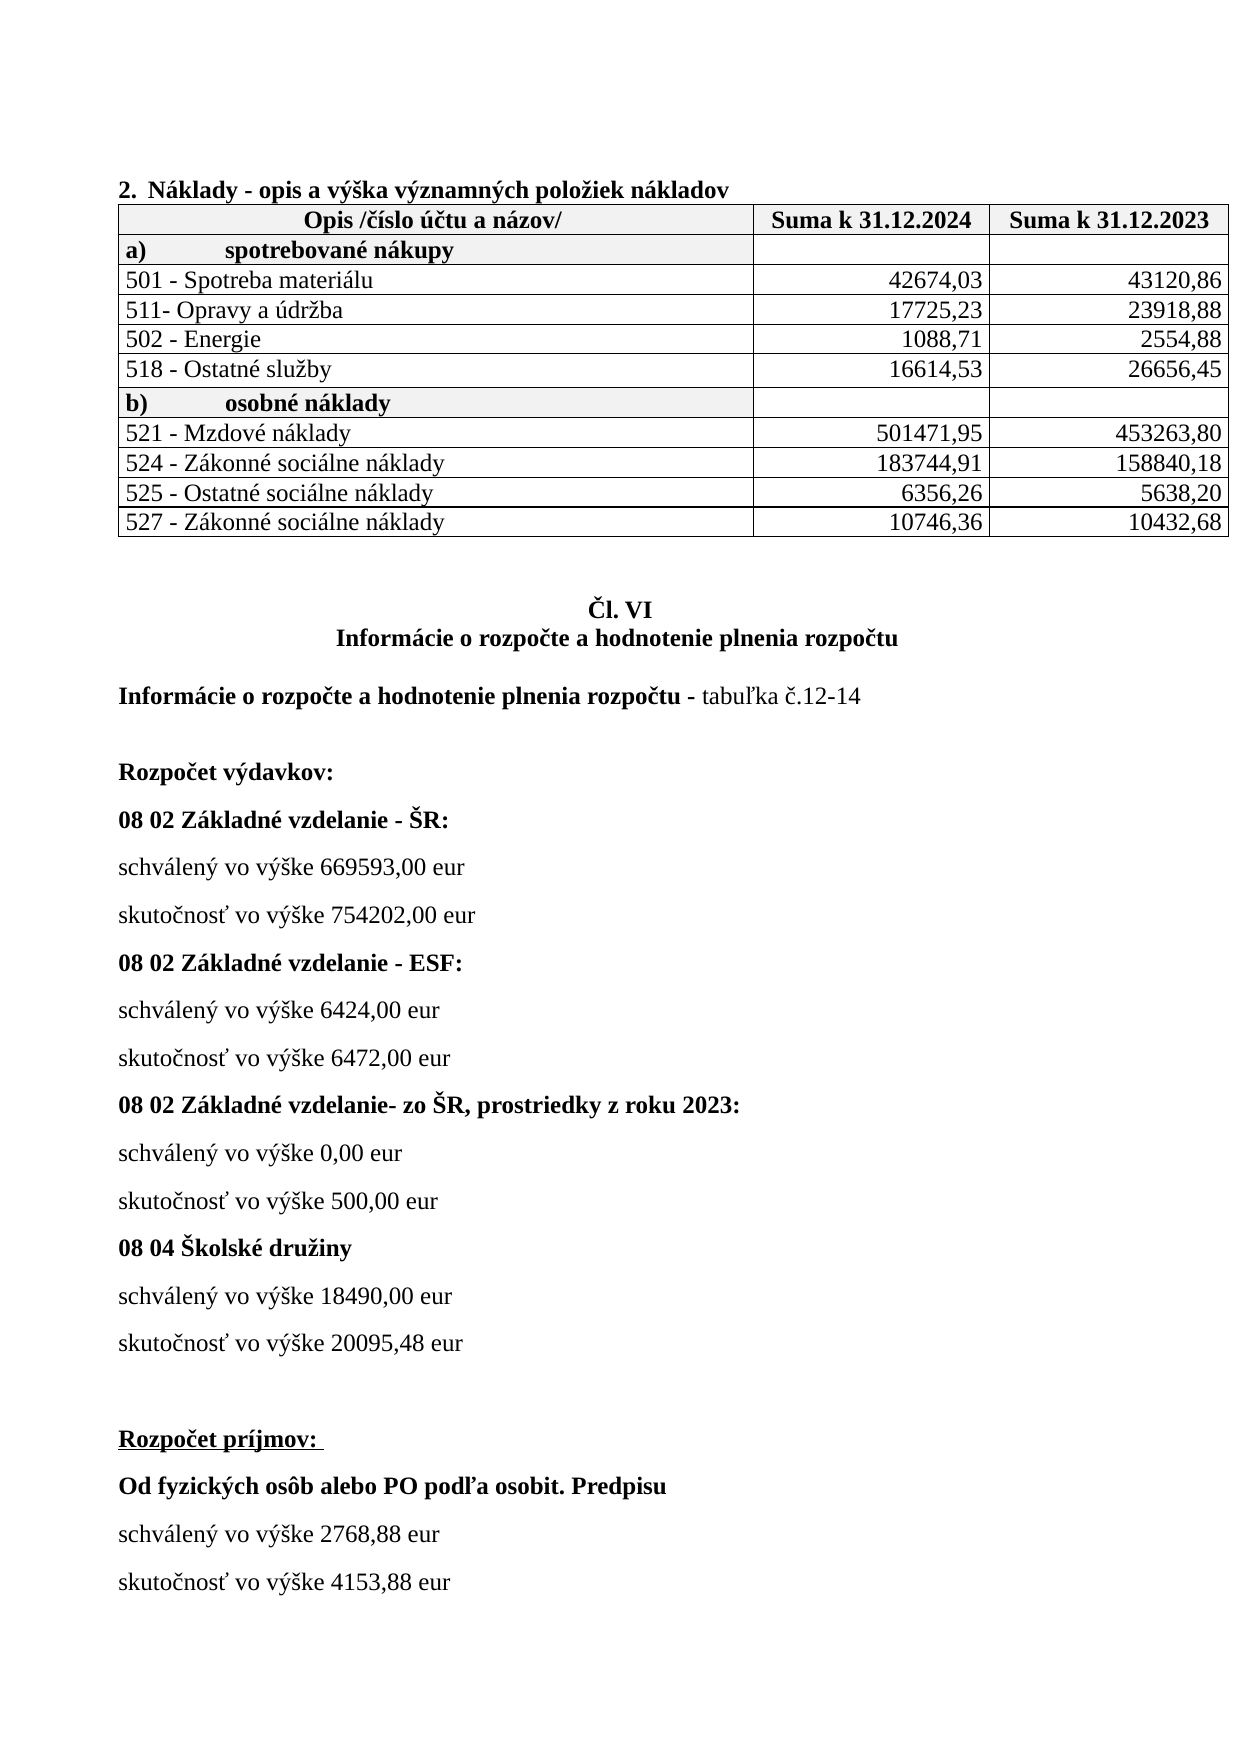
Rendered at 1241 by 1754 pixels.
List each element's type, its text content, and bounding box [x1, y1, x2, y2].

table_cell 6356,26 [754, 478, 989, 506]
table_cell 10432,68 [990, 508, 1228, 536]
text skutočnosť vo výške 20095,48 eur [118, 1328, 1122, 1357]
table_cell 453263,80 [990, 418, 1228, 447]
text skutočnosť vo výške 6472,00 eur [118, 1043, 1122, 1072]
table_cell 527 - Zákonné sociálne náklady [119, 508, 753, 536]
text 08 02 Základné vzdelanie - ŠR: [118, 805, 1122, 834]
table_cell [990, 235, 1228, 264]
text Od fyzických osôb alebo PO podľa osobit. Predpisu [118, 1471, 1122, 1500]
text schválený vo výške 18490,00 eur [118, 1281, 1122, 1310]
text Rozpočet výdavkov: [118, 757, 1122, 786]
table_cell 158840,18 [990, 448, 1228, 477]
table_cell 525 - Ostatné sociálne náklady [119, 478, 753, 506]
table_cell 42674,03 [754, 265, 989, 294]
table_cell 1088,71 [754, 325, 989, 353]
table_cell [754, 235, 989, 264]
table_cell 502 - Energie [119, 325, 753, 353]
table_cell [754, 388, 989, 417]
table_header Suma k 31.12.2023 [990, 205, 1228, 234]
table_header Opis /číslo účtu a názov/ [119, 205, 753, 234]
table_cell 23918,88 [990, 295, 1228, 323]
table_cell [990, 388, 1228, 417]
text Informácie o rozpočte a hodnotenie plnenia rozpočtu [118, 623, 1122, 652]
text 08 02 Základné vzdelanie - ESF: [118, 948, 1122, 976]
table_cell 43120,86 [990, 265, 1228, 294]
table_cell 17725,23 [754, 295, 989, 323]
list Náklady - opis a výška významných položiek nákladov [118, 176, 1122, 204]
table_header Suma k 31.12.2024 [754, 205, 989, 234]
table_cell 501 - Spotreba materiálu [119, 265, 753, 294]
text Informácie o rozpočte a hodnotenie plnenia rozpočtu - tabuľka č.12-14 [118, 681, 1122, 710]
text schválený vo výške 669593,00 eur [118, 852, 1122, 881]
text Čl. VI [118, 595, 1122, 623]
text skutočnosť vo výške 4153,88 eur [118, 1567, 1122, 1595]
table_cell 2554,88 [990, 325, 1228, 353]
table_cell 518 - Ostatné služby [119, 354, 753, 387]
table_cell 524 - Zákonné sociálne náklady [119, 448, 753, 477]
table_cell 501471,95 [754, 418, 989, 447]
table_cell 10746,36 [754, 508, 989, 536]
table_cell 5638,20 [990, 478, 1228, 506]
table_cell osobné náklady [119, 388, 753, 417]
text Rozpočet príjmov: [118, 1424, 1122, 1452]
text skutočnosť vo výške 754202,00 eur [118, 900, 1122, 929]
text 08 04 Školské družiny [118, 1233, 1122, 1262]
text schválený vo výške 2768,88 eur [118, 1519, 1122, 1548]
table_cell 26656,45 [990, 354, 1228, 387]
table_cell 183744,91 [754, 448, 989, 477]
table_cell spotrebované nákupy [119, 235, 753, 264]
text schválený vo výške 6424,00 eur [118, 995, 1122, 1024]
table_cell 511- Opravy a údržba [119, 295, 753, 323]
text schválený vo výške 0,00 eur [118, 1138, 1122, 1167]
text skutočnosť vo výške 500,00 eur [118, 1186, 1122, 1214]
text 08 02 Základné vzdelanie- zo ŠR, prostriedky z roku 2023: [118, 1091, 1122, 1119]
table_cell 521 - Mzdové náklady [119, 418, 753, 447]
table_cell 16614,53 [754, 354, 989, 387]
